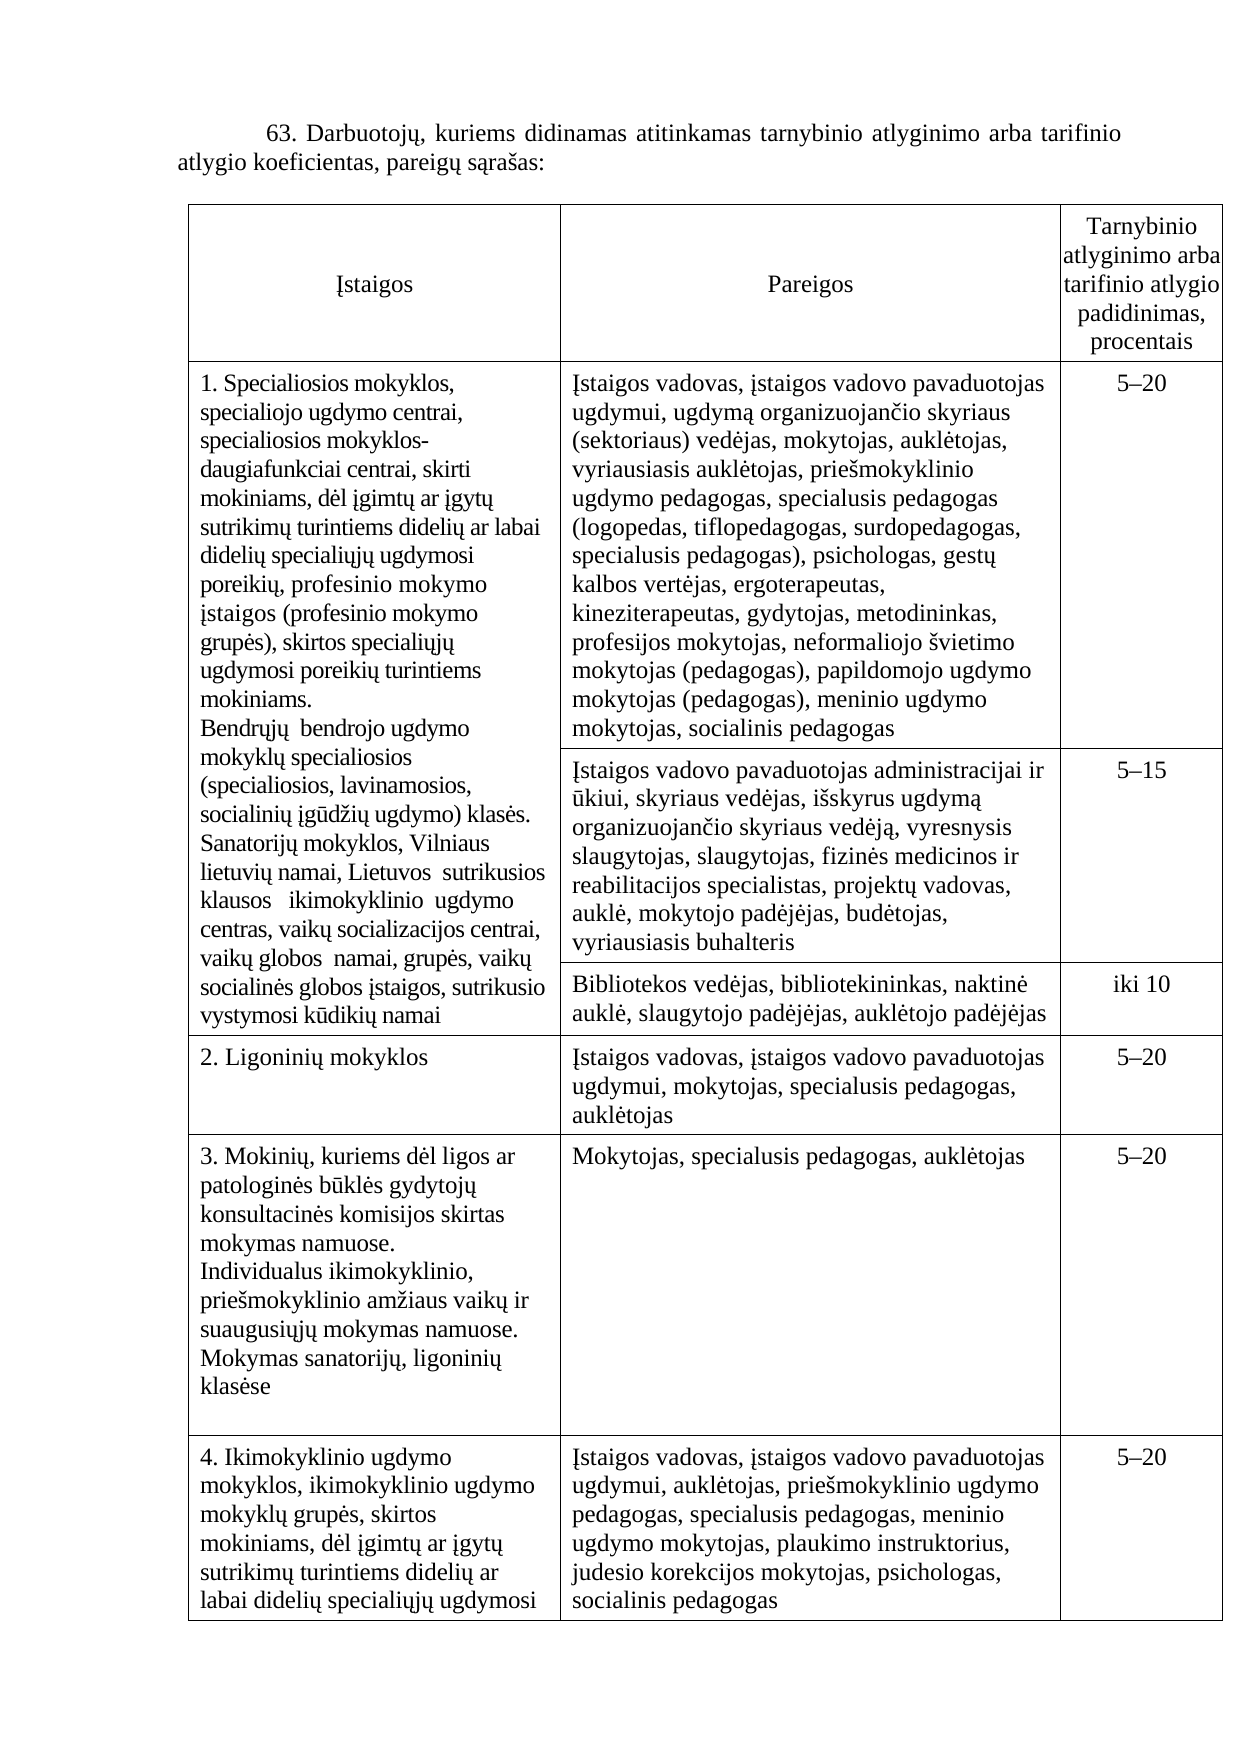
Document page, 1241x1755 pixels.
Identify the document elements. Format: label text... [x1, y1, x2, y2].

table_cell Įstaigos vadovas, įstaigos vadovo pavaduotojas ugdymui, mokytojas, specialusis pedagogas, auklėtojas [561, 1036, 1060, 1134]
table_header Pareigos [561, 205, 1060, 361]
table_cell 2. Ligoninių mokyklos [189, 1036, 560, 1134]
table_cell 5–20 [1061, 1036, 1222, 1134]
table_cell Bibliotekos vedėjas, bibliotekininkas, naktinė auklė, slaugytojo padėjėjas, auklėtojo padėjėjas [561, 963, 1060, 1035]
table_cell 5–15 [1061, 749, 1222, 962]
table_cell 4. Ikimokyklinio ugdymo mokyklos, ikimokyklinio ugdymo mokyklų grupės, skirtos mokiniams, dėl įgimtų ar įgytų sutrikimų turintiems didelių ar labai didelių specialiųjų ugdymosi [189, 1436, 560, 1620]
table_cell Mokytojas, specialusis pedagogas, auklėtojas [561, 1135, 1060, 1435]
table_cell 5–20 [1061, 1135, 1222, 1435]
table_header Tarnybinio atlyginimo arba tarifinio atlygio padidinimas, procentais [1061, 205, 1222, 361]
text 63. Darbuotojų, kuriems didinamas atitinkamas tarnybinio atlyginimo arba tarifinio atlygio koeficientas, pareigų sąrašas: [177, 118, 1122, 176]
table_cell 5–20 [1061, 1436, 1222, 1620]
table_cell 1. Specialiosios mokyklos, specialiojo ugdymo centrai, specialiosios mokyklos-daugiafunkciai centrai, skirti mokiniams, dėl įgimtų ar įgytų sutrikimų turintiems didelių ar labai didelių specialiųjų ugdymosi poreikių, profesinio mokymo įstaigos (profesinio mokymo grupės), skirtos specialiųjų ugdymosi poreikių turintiems mokiniams. Bendrųjų bendrojo ugdymo mokyklų specialiosios (specialiosios, lavinamosios, socialinių įgūdžių ugdymo) klasės. Sanatorijų mokyklos, Vilniaus lietuvių namai, Lietuvos sutrikusios klausos ikimokyklinio ugdymo centras, vaikų socializacijos centrai, vaikų globos namai, grupės, vaikų socialinės globos įstaigos, sutrikusio vystymosi kūdikių namai [189, 362, 560, 1035]
table_cell 3. Mokinių, kuriems dėl ligos ar patologinės būklės gydytojų konsultacinės komisijos skirtas mokymas namuose. Individualus ikimokyklinio, priešmokyklinio amžiaus vaikų ir suaugusiųjų mokymas namuose. Mokymas sanatorijų, ligoninių klasėse [189, 1135, 560, 1435]
table_cell Įstaigos vadovas, įstaigos vadovo pavaduotojas ugdymui, ugdymą organizuojančio skyriaus (sektoriaus) vedėjas, mokytojas, auklėtojas, vyriausiasis auklėtojas, priešmokyklinio ugdymo pedagogas, specialusis pedagogas (logopedas, tiflopedagogas, surdopedagogas, specialusis pedagogas), psichologas, gestų kalbos vertėjas, ergoterapeutas, kineziterapeutas, gydytojas, metodininkas, profesijos mokytojas, neformaliojo švietimo mokytojas (pedagogas), papildomojo ugdymo mokytojas (pedagogas), meninio ugdymo mokytojas, socialinis pedagogas [561, 362, 1060, 748]
table_cell 5–20 [1061, 362, 1222, 748]
table_cell Įstaigos vadovas, įstaigos vadovo pavaduotojas ugdymui, auklėtojas, priešmokyklinio ugdymo pedagogas, specialusis pedagogas, meninio ugdymo mokytojas, plaukimo instruktorius, judesio korekcijos mokytojas, psichologas, socialinis pedagogas [561, 1436, 1060, 1620]
table_cell iki 10 [1061, 963, 1222, 1035]
table_header Įstaigos [189, 205, 560, 361]
table_cell Įstaigos vadovo pavaduotojas administracijai ir ūkiui, skyriaus vedėjas, išskyrus ugdymą organizuojančio skyriaus vedėją, vyresnysis slaugytojas, slaugytojas, fizinės medicinos ir reabilitacijos specialistas, projektų vadovas, auklė, mokytojo padėjėjas, budėtojas, vyriausiasis buhalteris [561, 749, 1060, 962]
